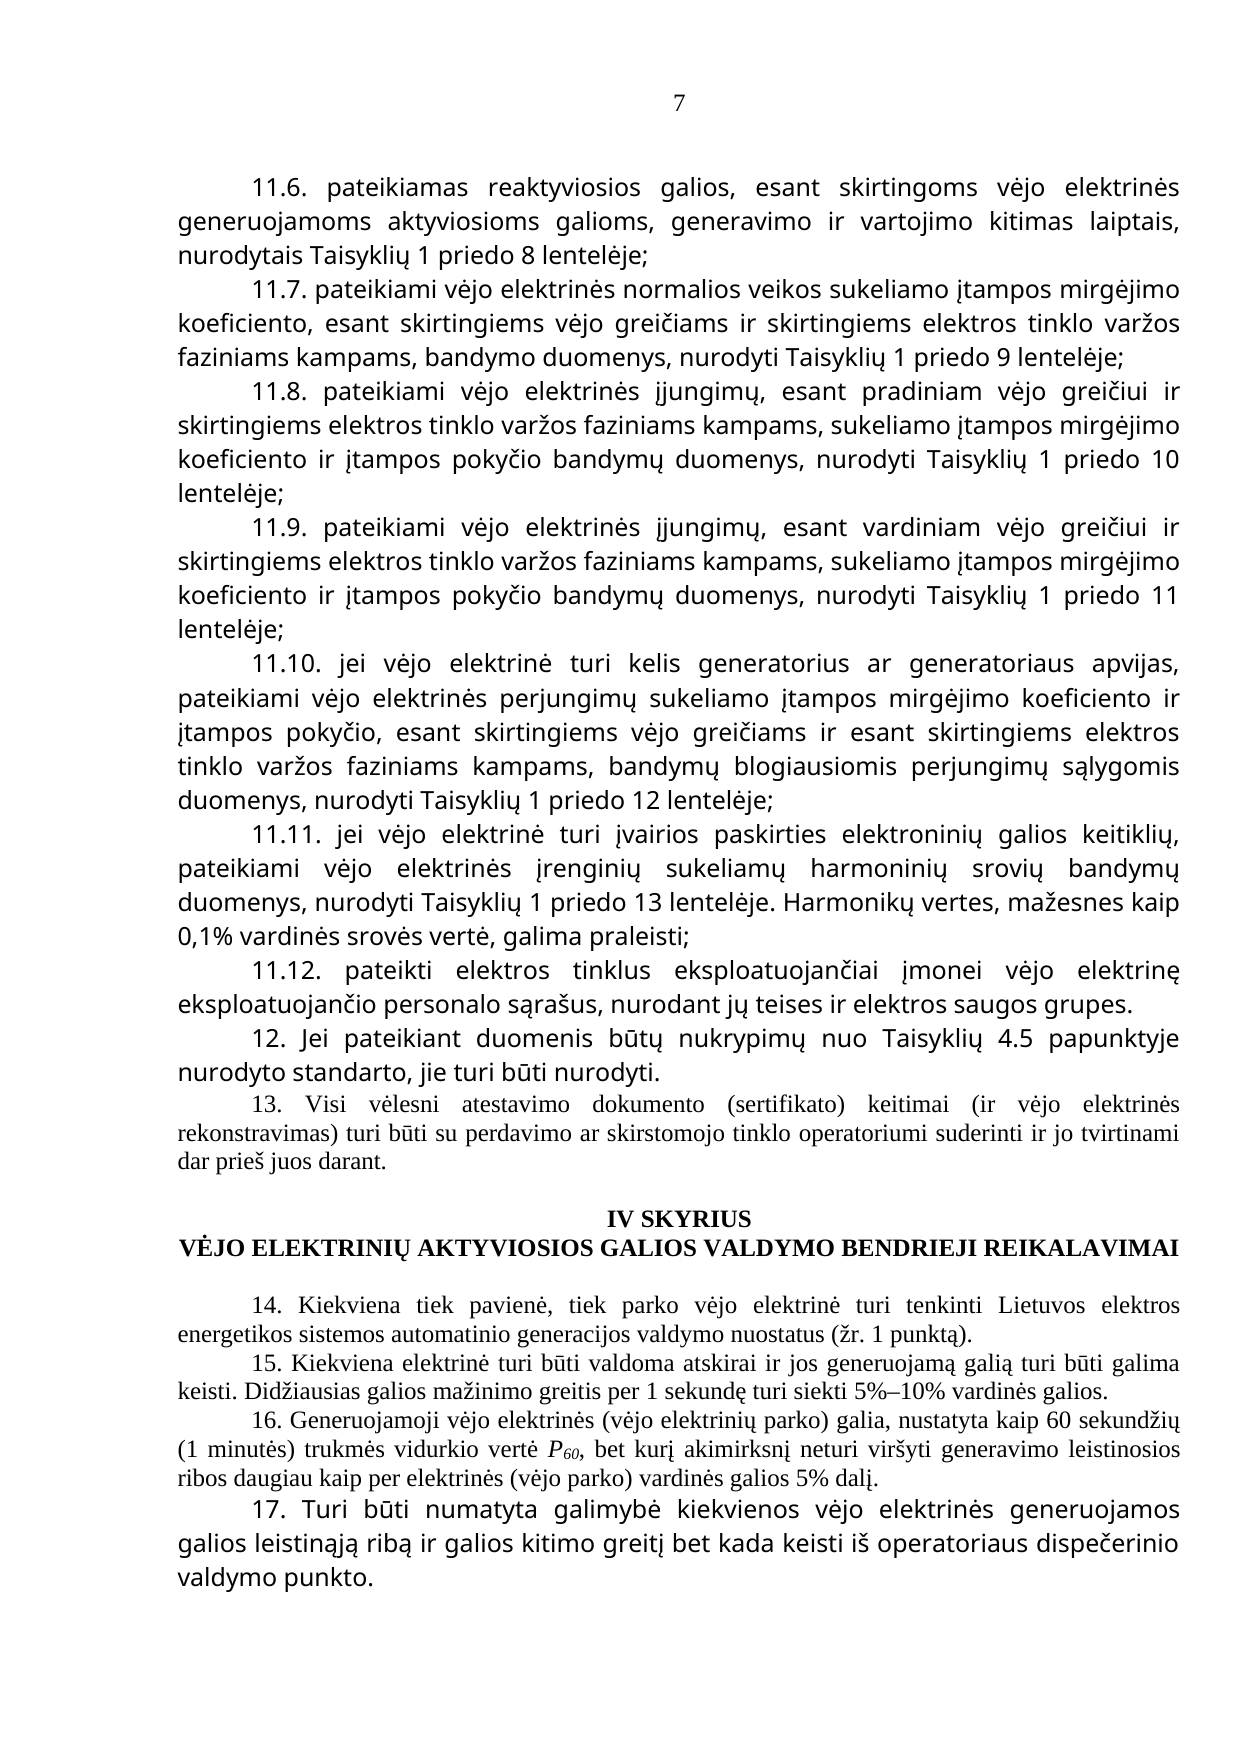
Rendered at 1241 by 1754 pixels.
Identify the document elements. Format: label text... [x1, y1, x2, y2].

text VĖJO ELEKTRINIŲ AKTYVIOSIOS GALIOS VALDYMO BENDRIEJI REIKALAVIMAI [177, 1233, 1181, 1261]
text 11.7. pateikiami vėjo elektrinės normalios veikos sukeliamo įtampos mirgėjimo koeficiento, esant skirtingiems vėjo greičiams ir skirtingiems elektros tinklo varžos faziniams kampams, bandymo duomenys, nurodyti Taisyklių 1 priedo 9 lentelėje; [177, 271, 1181, 374]
text 15. Kiekviena elektrinė turi būti valdoma atskirai ir jos generuojamą galią turi būti galima keisti. Didžiausias galios mažinimo greitis per 1 sekundę turi siekti 5%–10% vardinės galios. [177, 1348, 1181, 1405]
text IV SKYRIUS [177, 1204, 1181, 1233]
text 11.12. pateikti elektros tinklus eksploatuojančiai įmonei vėjo elektrinę eksploatuojančio personalo sąrašus, nurodant jų teises ir elektros saugos grupes. [177, 953, 1181, 1021]
text 13. Visi vėlesni atestavimo dokumento (sertifikato) keitimai (ir vėjo elektrinės rekonstravimas) turi būti su perdavimo ar skirstomojo tinklo operatoriumi suderinti ir jo tvirtinami dar prieš juos darant. [177, 1089, 1181, 1175]
text 11.9. pateikiami vėjo elektrinės įjungimų, esant vardiniam vėjo greičiui ir skirtingiems elektros tinklo varžos faziniams kampams, sukeliamo įtampos mirgėjimo koeficiento ir įtampos pokyčio bandymų duomenys, nurodyti Taisyklių 1 priedo 11 lentelėje; [177, 510, 1181, 646]
text 11.11. jei vėjo elektrinė turi įvairios paskirties elektroninių galios keitiklių, pateikiami vėjo elektrinės įrenginių sukeliamų harmoninių srovių bandymų duomenys, nurodyti Taisyklių 1 priedo 13 lentelėje. Harmonikų vertes, mažesnes kaip 0,1% vardinės srovės vertė, galima praleisti; [177, 816, 1181, 953]
text 11.10. jei vėjo elektrinė turi kelis generatorius ar generatoriaus apvijas, pateikiami vėjo elektrinės perjungimų sukeliamo įtampos mirgėjimo koeficiento ir įtampos pokyčio, esant skirtingiems vėjo greičiams ir esant skirtingiems elektros tinklo varžos faziniams kampams, bandymų blogiausiomis perjungimų sąlygomis duomenys, nurodyti Taisyklių 1 priedo 12 lentelėje; [177, 646, 1181, 816]
text 17. Turi būti numatyta galimybė kiekvienos vėjo elektrinės generuojamos galios leistinąją ribą ir galios kitimo greitį bet kada keisti iš operatoriaus dispečerinio valdymo punkto. [177, 1491, 1181, 1594]
text 12. Jei pateikiant duomenis būtų nukrypimų nuo Taisyklių 4.5 papunktyje nurodyto standarto, jie turi būti nurodyti. [177, 1021, 1181, 1089]
text 14. Kiekviena tiek pavienė, tiek parko vėjo elektrinė turi tenkinti Lietuvos elektros energetikos sistemos automatinio generacijos valdymo nuostatus (žr. 1 punktą). [177, 1290, 1181, 1348]
text 11.6. pateikiamas reaktyviosios galios, esant skirtingoms vėjo elektrinės generuojamoms aktyviosioms galioms, generavimo ir vartojimo kitimas laiptais, nurodytais Taisyklių 1 priedo 8 lentelėje; [177, 169, 1181, 271]
text 16. Generuojamoji vėjo elektrinės (vėjo elektrinių parko) galia, nustatyta kaip 60 sekundžių (1 minutės) trukmės vidurkio vertė P60, bet kurį akimirksnį neturi viršyti generavimo leistinosios ribos daugiau kaip per elektrinės (vėjo parko) vardinės galios 5% dalį. [177, 1405, 1181, 1491]
text 11.8. pateikiami vėjo elektrinės įjungimų, esant pradiniam vėjo greičiui ir skirtingiems elektros tinklo varžos faziniams kampams, sukeliamo įtampos mirgėjimo koeficiento ir įtampos pokyčio bandymų duomenys, nurodyti Taisyklių 1 priedo 10 lentelėje; [177, 374, 1181, 510]
